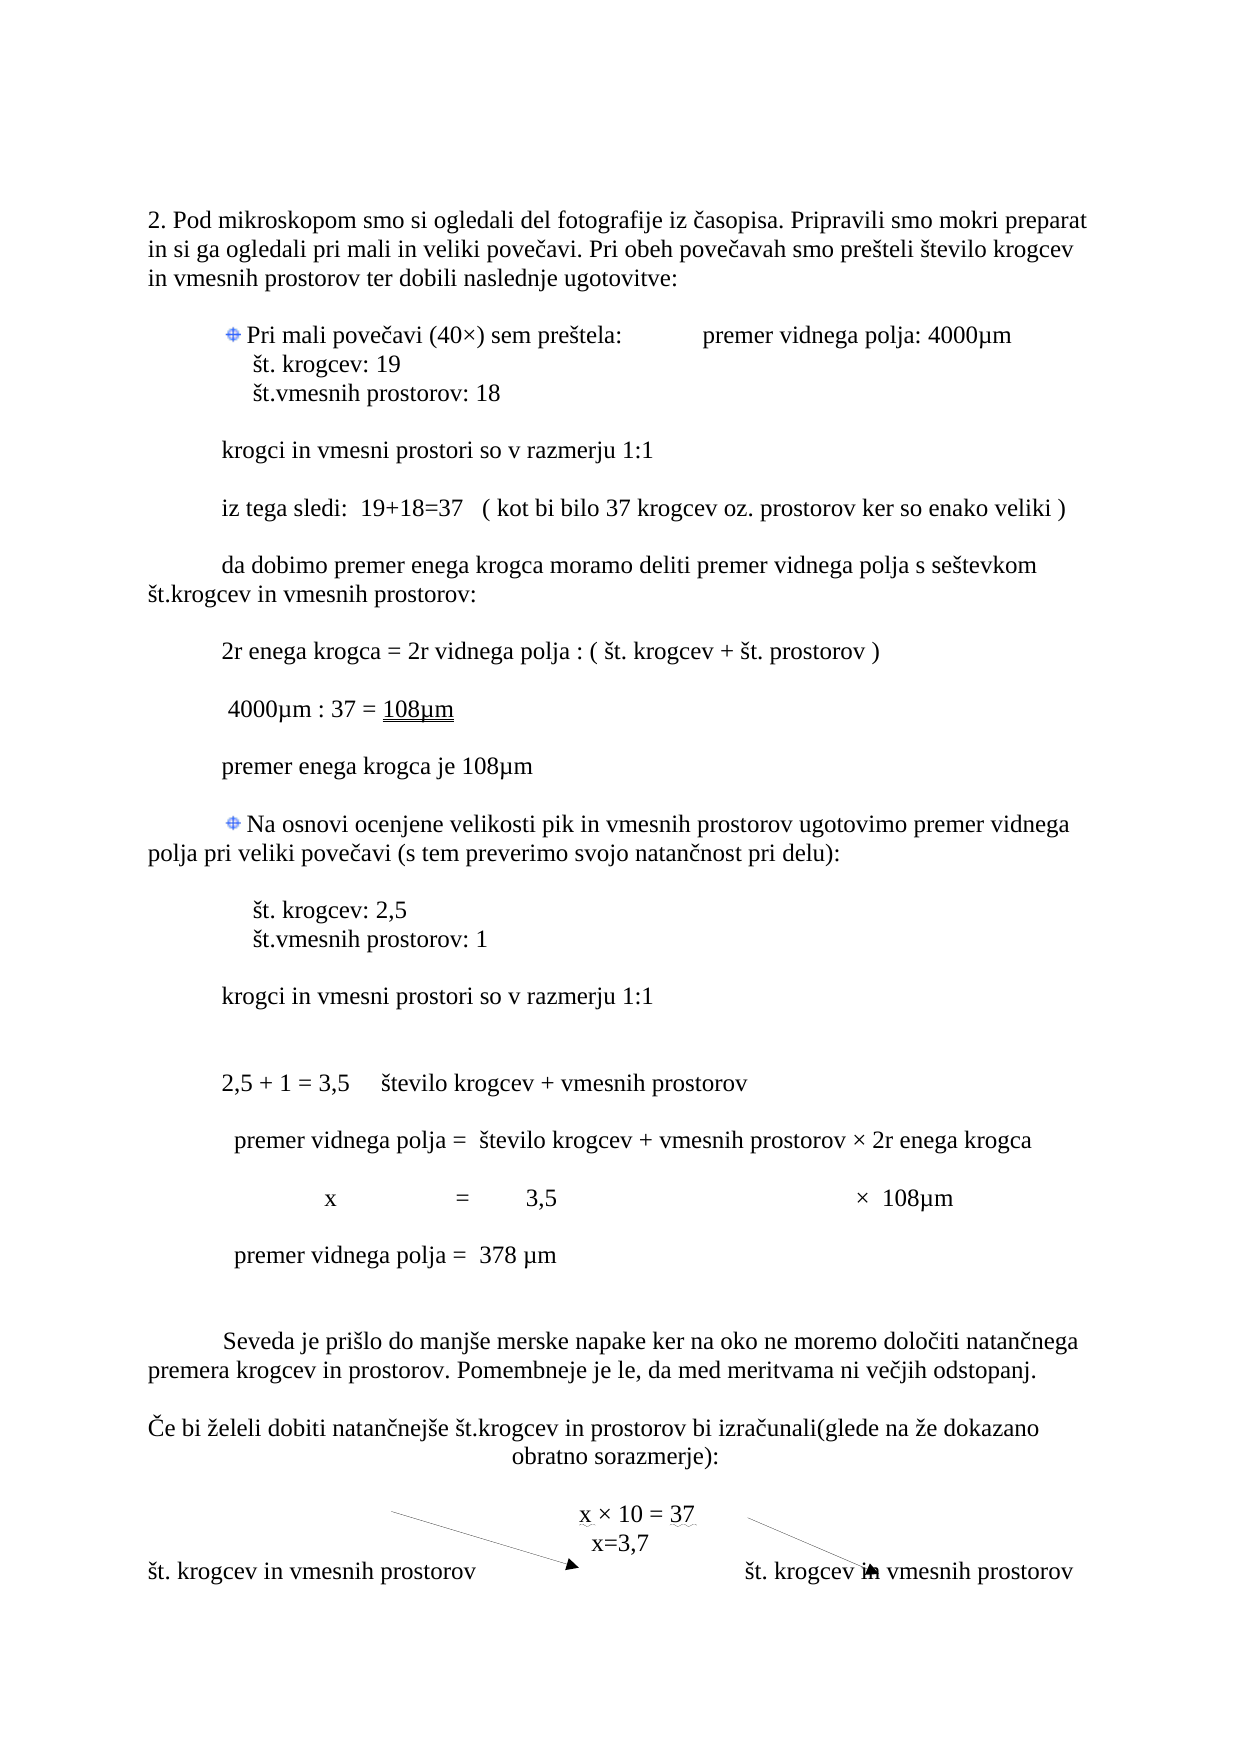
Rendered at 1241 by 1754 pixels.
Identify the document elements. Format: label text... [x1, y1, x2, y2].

text iz tega sledi: 19+18=37 ( kot bi bilo 37 krogcev oz. prostorov ker so enako veliki ) [148, 493, 1093, 521]
text Pri mali povečavi (40×) sem preštela: premer vidnega polja: 4000µm [148, 320, 1093, 349]
text x=3,7 [451, 1528, 834, 1556]
text da dobimo premer enega krogca moramo deliti premer vidnega polja s seštevkom št.krogcev in vmesnih prostorov: [148, 550, 1093, 608]
text Na osnovi ocenjene velikosti pik in vmesnih prostorov ugotovimo premer vidnega polja pri veliki povečavi (s tem preverimo svojo natančnost pri delu): [148, 809, 1093, 866]
text 2r enega krogca = 2r vidnega polja : ( št. krogcev + št. prostorov ) [148, 636, 1093, 665]
text 2. Pod mikroskopom smo si ogledali del fotografije iz časopisa. Pripravili smo mokri preparat in si ga ogledali pri mali in veliki povečavi. Pri obeh povečavah smo prešteli število krogcev in vmesnih prostorov ter dobili naslednje ugotovitve: [148, 205, 1093, 291]
text premer vidnega polja = 378 µm [148, 1240, 1093, 1269]
text premer vidnega polja = število krogcev + vmesnih prostorov × 2r enega krogca [148, 1125, 1093, 1154]
text [148, 1528, 536, 1556]
text št. krogcev: 19 [148, 349, 1093, 378]
text 4000µm : 37 = 108µm [148, 694, 1093, 723]
text krogci in vmesni prostori so v razmerju 1:1 [148, 981, 1093, 1010]
text št. krogcev in vmesnih prostorov št. krogcev in vmesnih prostorov [148, 1556, 1093, 1585]
picture [221, 813, 241, 832]
text [775, 1528, 1093, 1556]
text obratno sorazmerje): [148, 1441, 1093, 1470]
text krogci in vmesni prostori so v razmerju 1:1 [148, 435, 1093, 464]
text 2,5 + 1 = 3,5 število krogcev + vmesnih prostorov [148, 1068, 1093, 1096]
text x × 10 = 37 [148, 1499, 1093, 1528]
picture [221, 324, 241, 344]
text Če bi želeli dobiti natančnejše št.krogcev in prostorov bi izračunali(glede na že dokazano [148, 1413, 1093, 1441]
text št. krogcev: 2,5 [148, 895, 1093, 924]
text x = 3,5 × 108µm [148, 1183, 1093, 1211]
text št.vmesnih prostorov: 18 [148, 378, 1093, 406]
text št.vmesnih prostorov: 1 [148, 924, 1093, 953]
text premer enega krogca je 108µm [148, 751, 1093, 780]
text Seveda je prišlo do manjše merske napake ker na oko ne moremo določiti natančnega premera krogcev in prostorov. Pomembneje je le, da med meritvama ni večjih odstopanj. [148, 1326, 1093, 1384]
